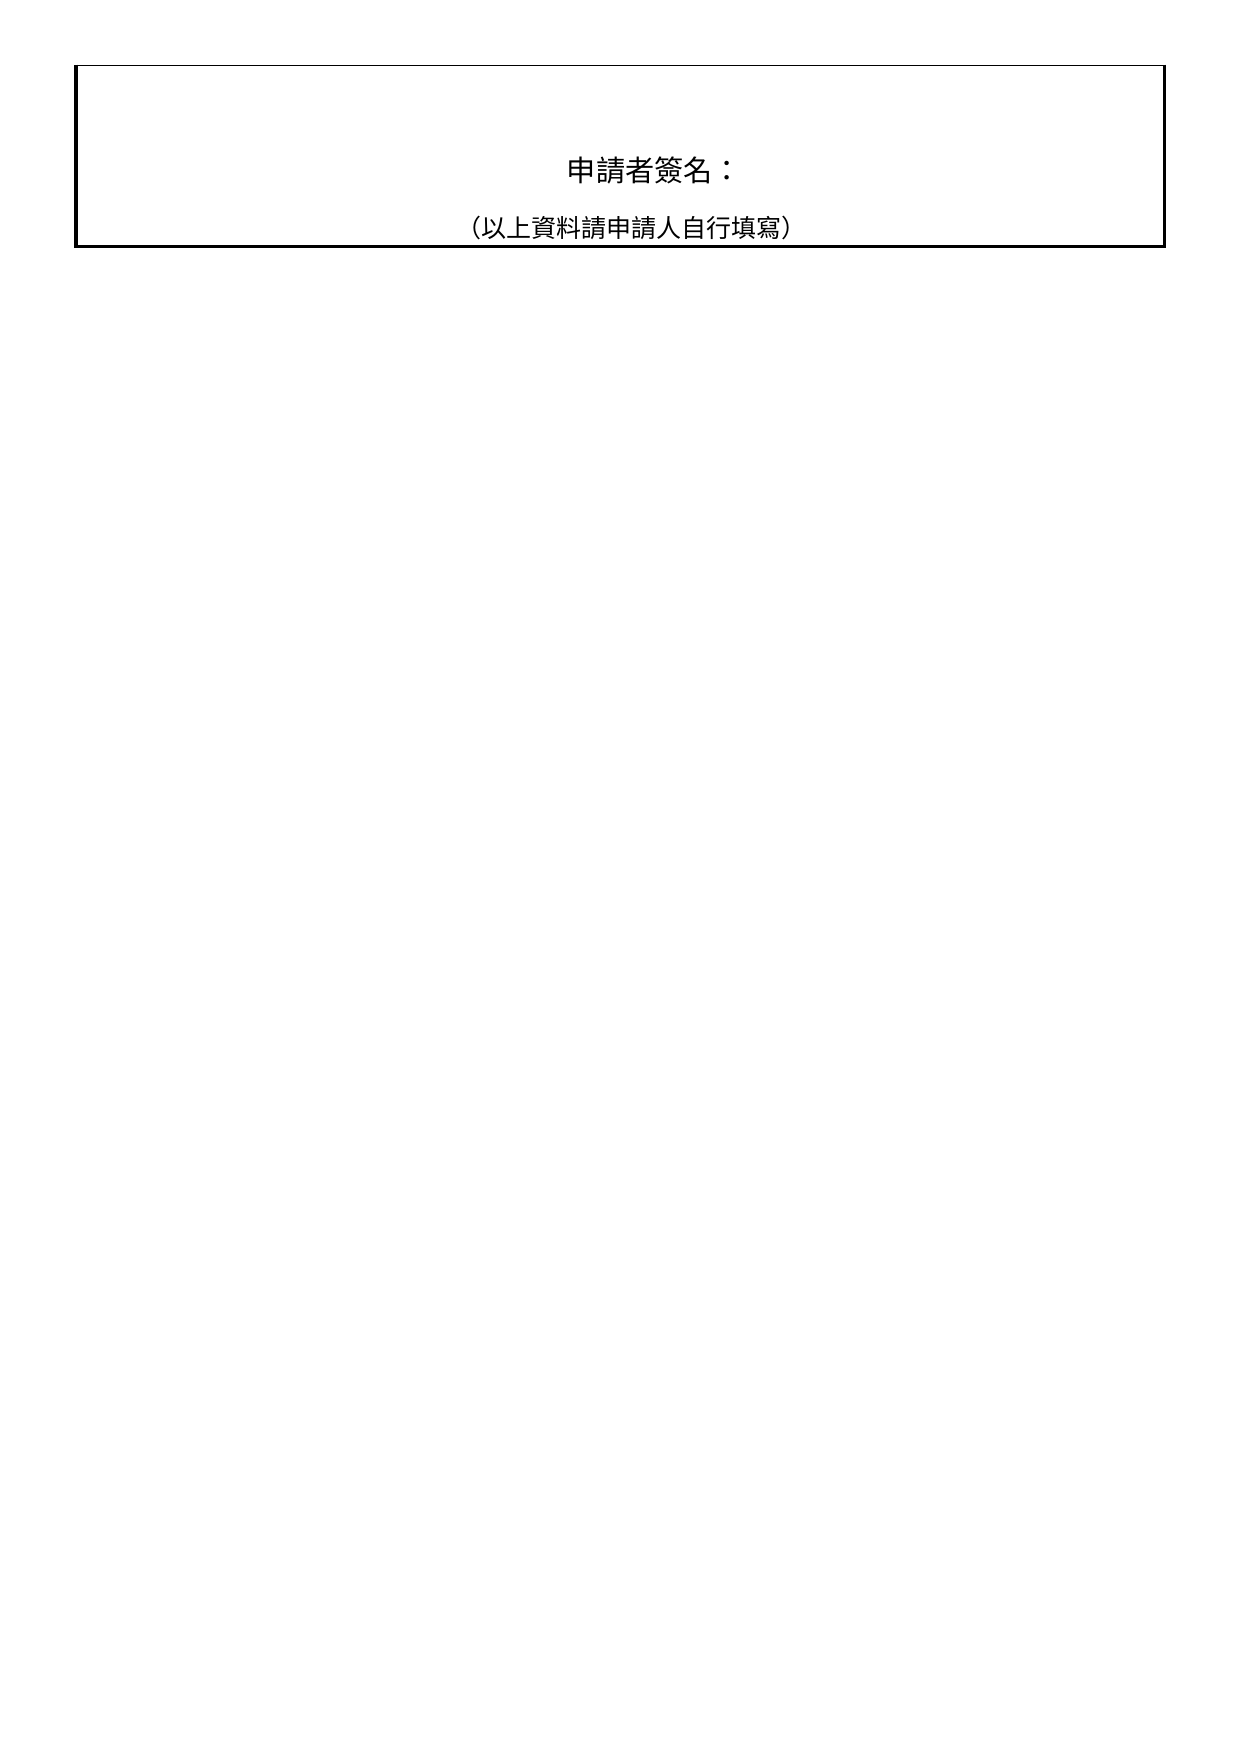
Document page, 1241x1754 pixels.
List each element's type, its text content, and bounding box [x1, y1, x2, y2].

table_cell 申請者簽名： （以上資料請申請人自行填寫） [78, 66, 1163, 245]
